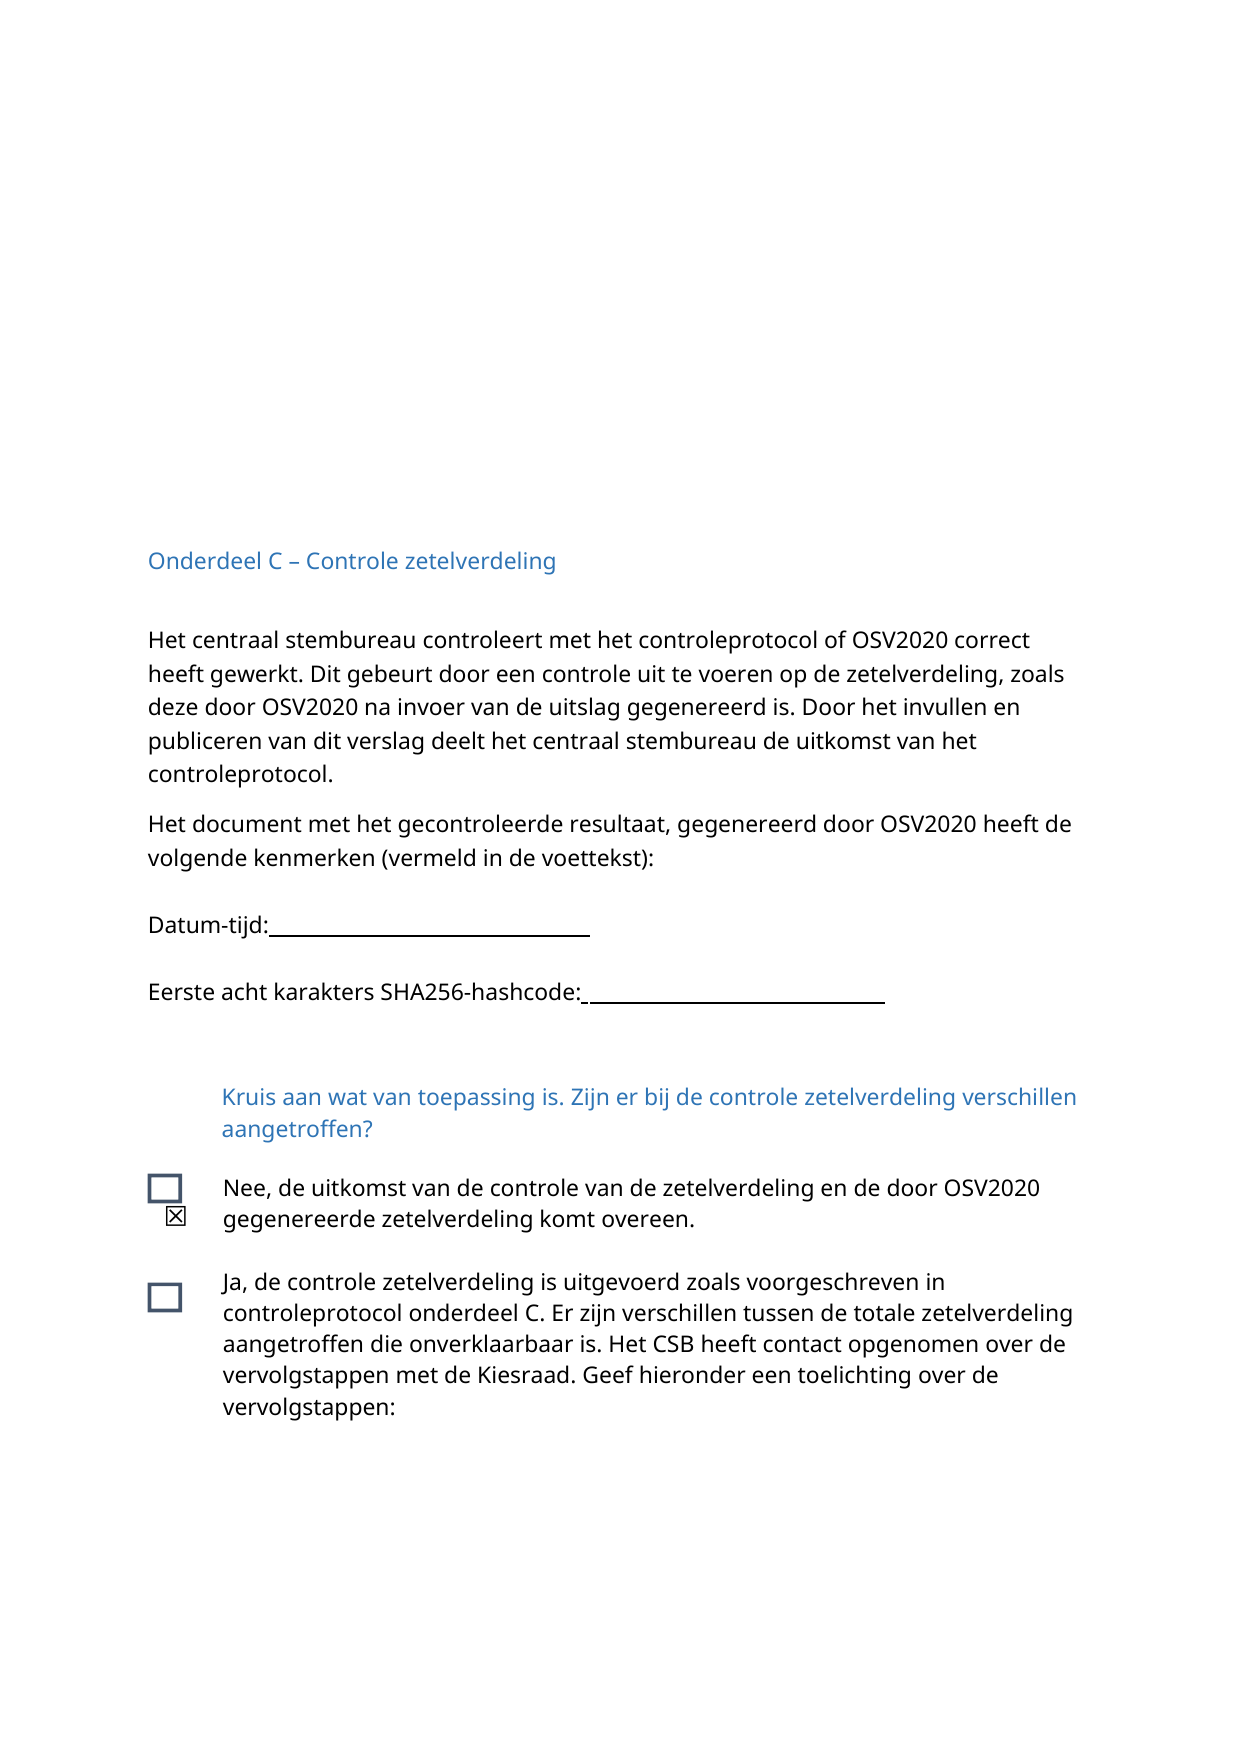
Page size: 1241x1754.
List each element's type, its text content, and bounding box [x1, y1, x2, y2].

text Het centraal stembureau controleert met het controleprotocol of OSV2020 correct heeft gewerkt. Dit gebeurt door een controle uit te voeren op de zetelverdeling, zoals deze door OSV2020 na invoer van de uitslag gegenereerd is. Door het invullen en publiceren van dit verslag deelt het centraal stembureau de uitkomst van het controleprotocol. [148, 624, 1093, 789]
text Ja, de controle zetelverdeling is uitgevoerd zoals voorgeschreven in controleprotocol onderdeel C. Er zijn verschillen tussen de totale zetelverdeling aangetroffen die onverklaarbaar is. Het CSB heeft contact opgenomen over de vervolgstappen met de Kiesraad. Geef hieronder een toelichting over de vervolgstappen: [223, 1265, 1093, 1422]
text Het document met het gecontroleerde resultaat, gegenereerd door OSV2020 heeft de volgende kenmerken (vermeld in de voettekst): [148, 808, 1093, 873]
subtitle Kruis aan wat van toepassing is. Zijn er bij de controle zetelverdeling verschillen aangetroffen? [221, 1081, 1093, 1144]
subtitle Onderdeel C – Controle zetelverdeling [148, 545, 1093, 576]
text Datum-tijd: [148, 909, 1093, 940]
text Nee, de uitkomst van de controle van de zetelverdeling en de door OSV2020 gegenereerde zetelverdeling komt overeen. [223, 1172, 1093, 1234]
text Eerste acht karakters SHA256-hashcode: [148, 976, 1093, 1007]
